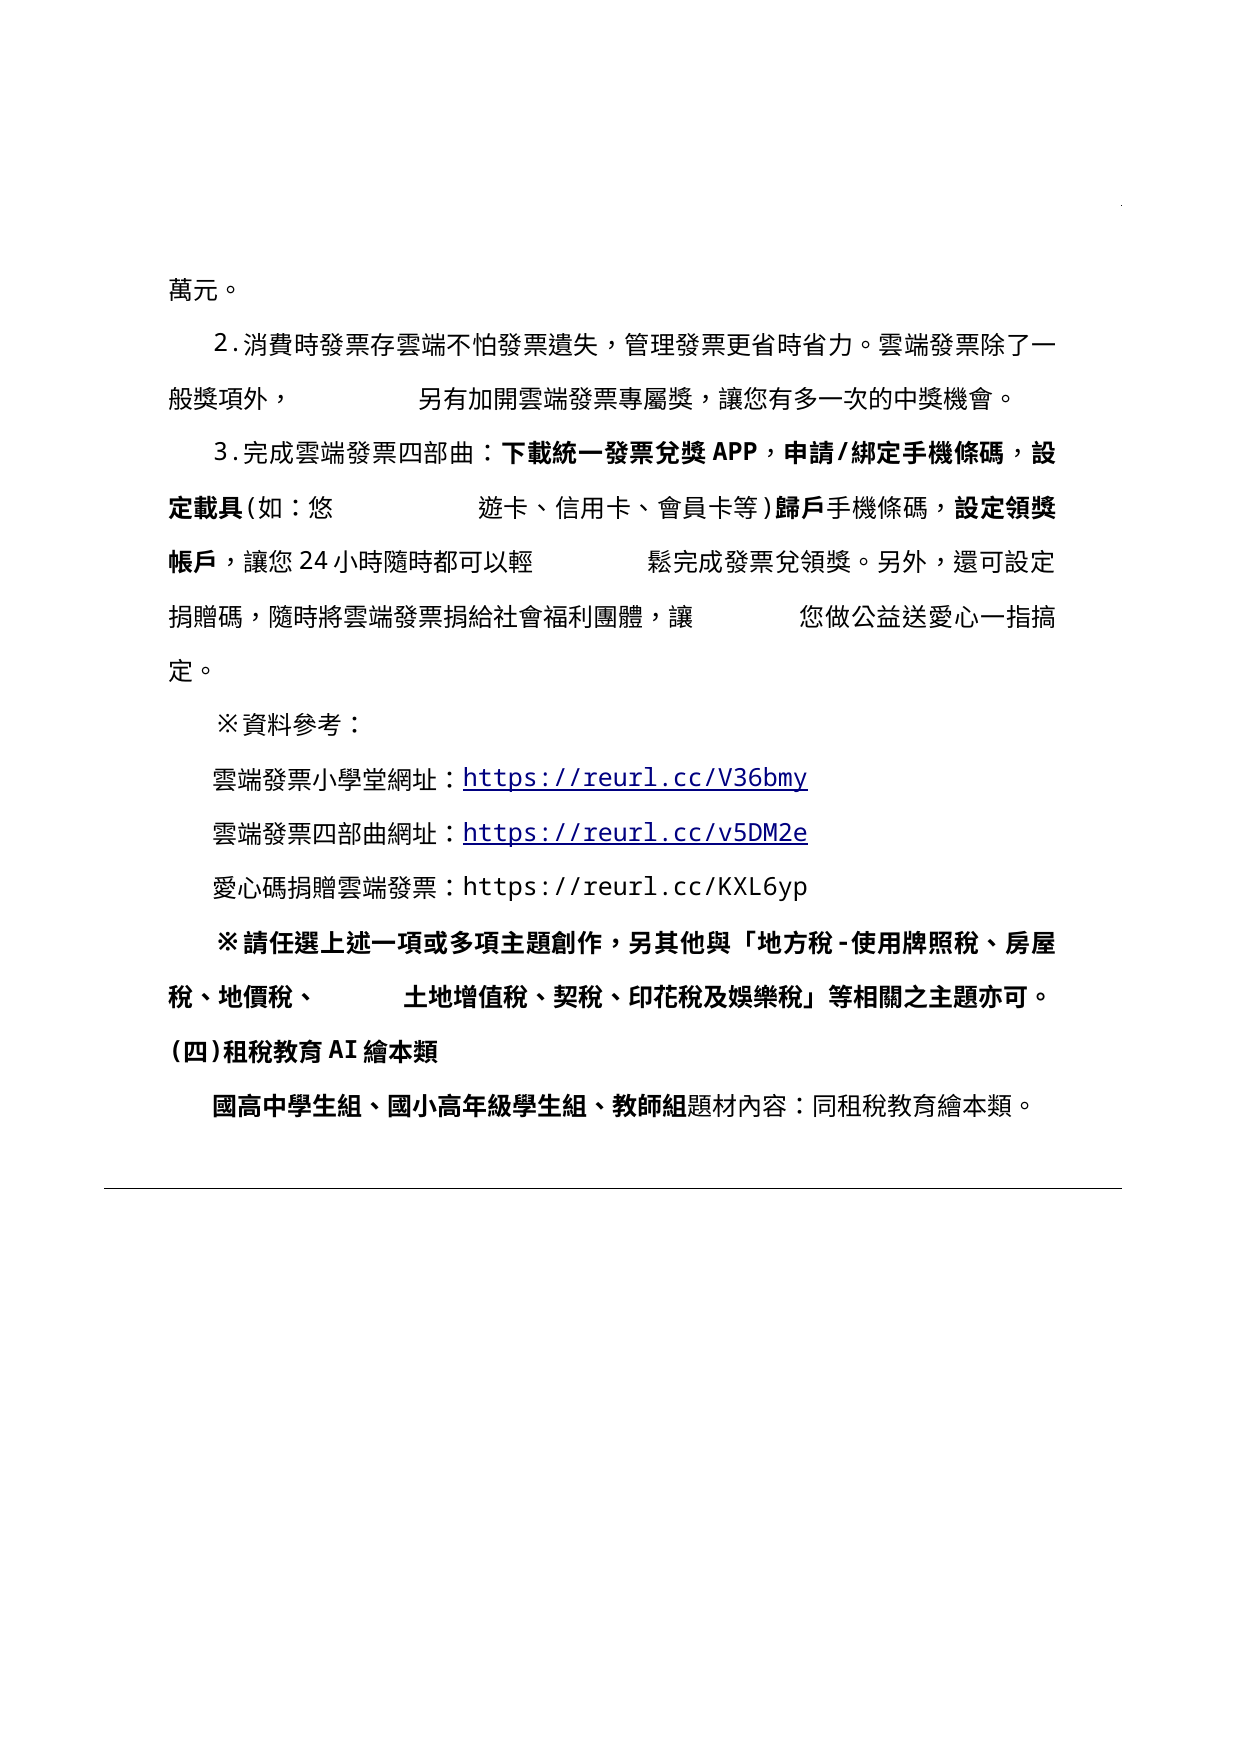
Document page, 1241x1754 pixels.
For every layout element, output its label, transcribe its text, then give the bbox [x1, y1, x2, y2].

subtitle (四)租稅教育AI繪本類 [104, 967, 1121, 1021]
subtitle 1.統一發票不僅可以對獎，還可避免商家逃漏營業稅，最高獎金高達1,000萬元。 [104, 207, 1121, 260]
subtitle ※資料參考： [104, 641, 1121, 695]
subtitle ※請任選上述一項或多項主題創作，另其他與「地方稅-使用牌照稅、房屋稅、地價稅、 土地增值稅、契稅、印花稅及娛樂稅」等相關之主題亦可。 [104, 858, 1121, 967]
subtitle 3.完成雲端發票四部曲：下載統一發票兌獎APP，申請/綁定手機條碼，設定載具(如：悠 遊卡、信用卡、會員卡等)歸戶手機條碼，設定領獎帳戶，讓您24小時隨時都可以輕 鬆完成發票兌領獎。另外，還可設定捐贈碼，隨時將雲端發票捐給社會福利團體，讓 您做公益送愛心一指搞定。 [104, 369, 1121, 641]
subtitle 2.消費時發票存雲端不怕發票遺失，管理發票更省時省力。雲端發票除了一般獎項外， 另有加開雲端發票專屬獎，讓您有多一次的中獎機會。 [104, 260, 1121, 369]
subtitle 雲端發票四部曲網址：https://reurl.cc/v5DM2e [104, 749, 1121, 804]
subtitle 雲端發票小學堂網址：https://reurl.cc/V36bmy [104, 695, 1121, 749]
subtitle 愛心碼捐贈雲端發票：https://reurl.cc/KXL6yp [104, 804, 1121, 858]
subtitle 國高中學生組、國小高年級學生組、教師組題材內容：同租稅教育繪本類。 [104, 1021, 1121, 1187]
